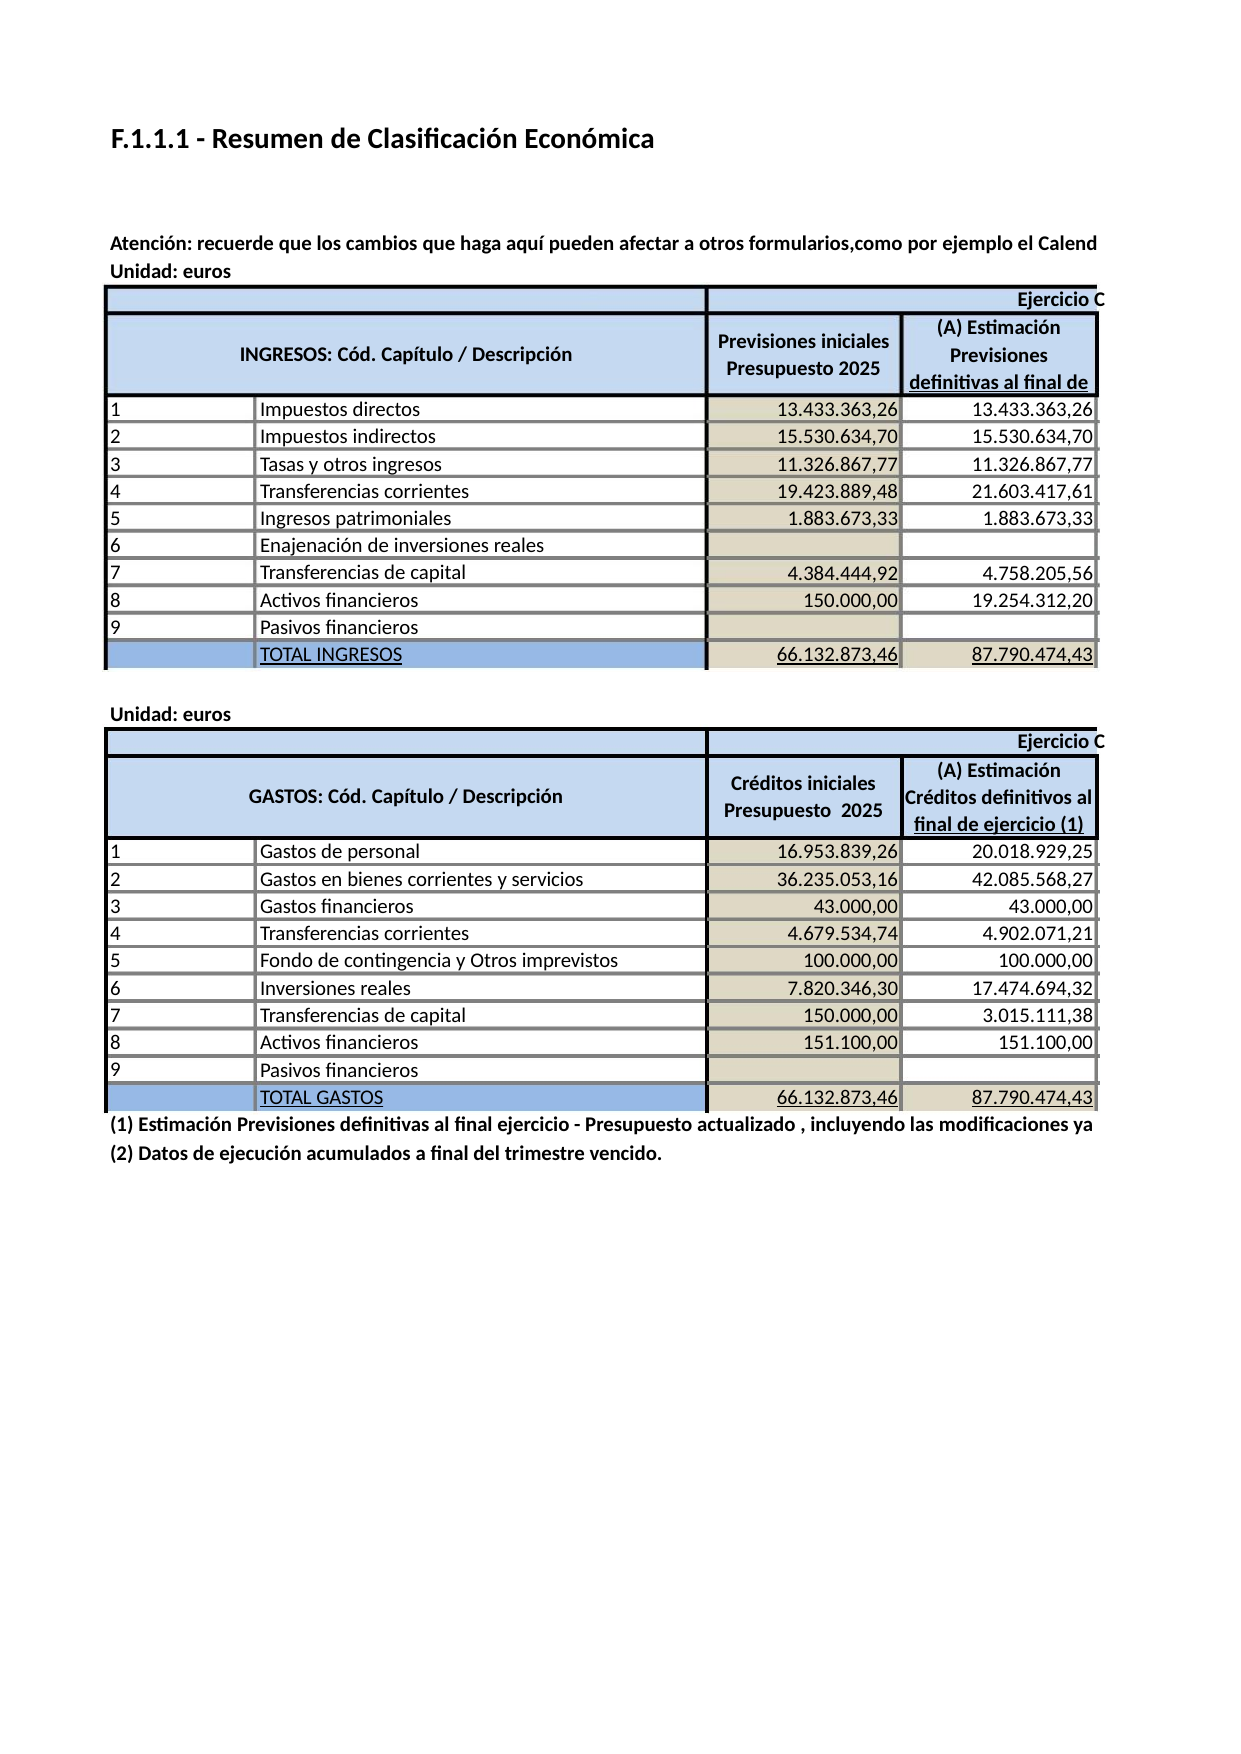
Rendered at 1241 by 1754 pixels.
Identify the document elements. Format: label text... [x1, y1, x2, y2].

text 87.790.474,43 [972, 642, 1117, 667]
text 9 [110, 1056, 145, 1082]
text Inversiones reales [260, 975, 645, 1000]
text Pasivos financieros [260, 614, 444, 640]
text Transferencias de capital [260, 559, 569, 585]
text 11.326.867,77 [972, 451, 1117, 476]
text TOTAL GASTOS [260, 1084, 412, 1109]
text (2) Datos de ejecución acumulados a final del trimestre vencido. [110, 1140, 688, 1165]
text (A) Estimación [937, 314, 1079, 340]
text 15.530.634,70 [777, 424, 922, 449]
text definitivas al final de [909, 369, 1117, 394]
text TOTAL INGRESOS [260, 642, 430, 667]
text Transferencias corrientes [260, 921, 645, 946]
text 4.679.534,74 [787, 921, 922, 946]
text 8 [110, 587, 145, 612]
text Gastos de personal [260, 839, 645, 864]
text Pasivos financieros [260, 1057, 444, 1082]
text Fondo de contingencia y Otros imprevistos [260, 948, 645, 973]
text 2 [110, 424, 145, 449]
text 7.820.346,30 [787, 975, 922, 1000]
text Atención: recuerde que los cambios que haga aquí pueden afectar a otros formularios,como por ejemplo el Calend [110, 230, 1124, 255]
text 8 [110, 1029, 145, 1054]
text Unidad: euros [110, 259, 250, 284]
text 43.000,00 [1008, 893, 1117, 918]
text Transferencias de capital [260, 1002, 645, 1027]
text Activos financieros [260, 587, 569, 612]
text 20.018.929,25 [972, 839, 1117, 864]
text Créditos iniciales [731, 770, 907, 796]
text GASTOS: Cód. Capítulo / Descripción [249, 783, 588, 808]
text Enajenación de inversiones reales [260, 532, 569, 558]
text 4 [110, 478, 145, 503]
text Créditos definitivos al [907, 784, 1117, 809]
text 3 [110, 893, 145, 918]
text Impuestos indirectos [260, 424, 569, 449]
text Presupuesto 2025 [726, 355, 915, 381]
text 43.000,00 [813, 893, 922, 918]
text 5 [110, 948, 145, 973]
text (1) Estimación Previsiones definitivas al final ejercicio - Presupuesto actualizado , incluyendo las modificaciones ya [110, 1111, 1119, 1137]
text 4.384.444,92 [787, 560, 922, 585]
text 13.433.363,26 [777, 396, 922, 422]
text 13.433.363,26 [972, 396, 1117, 422]
text Presupuesto 2025 [724, 798, 907, 823]
text 100.000,00 [998, 948, 1117, 973]
text 21.603.417,61 [972, 478, 1117, 503]
text 3.015.111,38 [982, 1002, 1117, 1027]
text 16.953.839,26 [777, 839, 922, 864]
text 5 [110, 505, 145, 531]
text 36.235.053,16 [777, 866, 922, 891]
text 87.790.474,43 [972, 1084, 1117, 1109]
text 4 [110, 921, 145, 946]
text 2 [110, 866, 145, 891]
text (A) Estimación [937, 757, 1117, 782]
text 6 [110, 975, 145, 1000]
text 4.902.071,21 [982, 921, 1117, 946]
text 1 [110, 396, 145, 422]
text 9 [110, 614, 145, 639]
text Gastos en bienes corrientes y servicios [260, 866, 645, 891]
text 150.000,00 [803, 1002, 922, 1027]
text 11.326.867,77 [777, 451, 922, 476]
text INGRESOS: Cód. Capítulo / Descripción [239, 341, 597, 366]
text 150.000,00 [803, 587, 922, 612]
text Previsiones iniciales [718, 328, 915, 353]
text Activos financieros [260, 1029, 645, 1054]
text Ejercicio C [1017, 286, 1118, 312]
text 66.132.873,46 [777, 642, 922, 667]
text 19.423.889,48 [777, 478, 922, 503]
text final de ejercicio (1) [914, 811, 1117, 837]
text 66.132.873,46 [777, 1084, 922, 1109]
text F.1.1.1 - Resumen de Clasificación Económica [111, 120, 683, 156]
text 1 [110, 839, 145, 864]
text 7 [110, 559, 145, 585]
text Gastos financieros [260, 893, 645, 918]
text Previsiones [950, 342, 1117, 367]
text 15.530.634,70 [972, 424, 1117, 449]
text Ingresos patrimoniales [260, 505, 569, 531]
text 19.254.312,20 [972, 587, 1117, 612]
text 17.474.694,32 [972, 975, 1117, 1000]
text Transferencias corrientes [260, 478, 569, 503]
text 3 [110, 451, 145, 476]
text Impuestos directos [260, 396, 446, 422]
text 1.883.673,33 [787, 505, 922, 531]
text Tasas y otros ingresos [260, 451, 569, 476]
text 100.000,00 [803, 948, 922, 973]
text 151.100,00 [803, 1029, 922, 1054]
text 7 [110, 1002, 145, 1027]
text Ejercicio C [1017, 729, 1118, 754]
text 1.883.673,33 [982, 505, 1117, 531]
text 6 [110, 532, 145, 558]
text 4.758.205,56 [982, 560, 1117, 585]
text 151.100,00 [998, 1029, 1117, 1055]
text 42.085.568,27 [972, 866, 1117, 891]
text Unidad: euros [110, 701, 250, 726]
